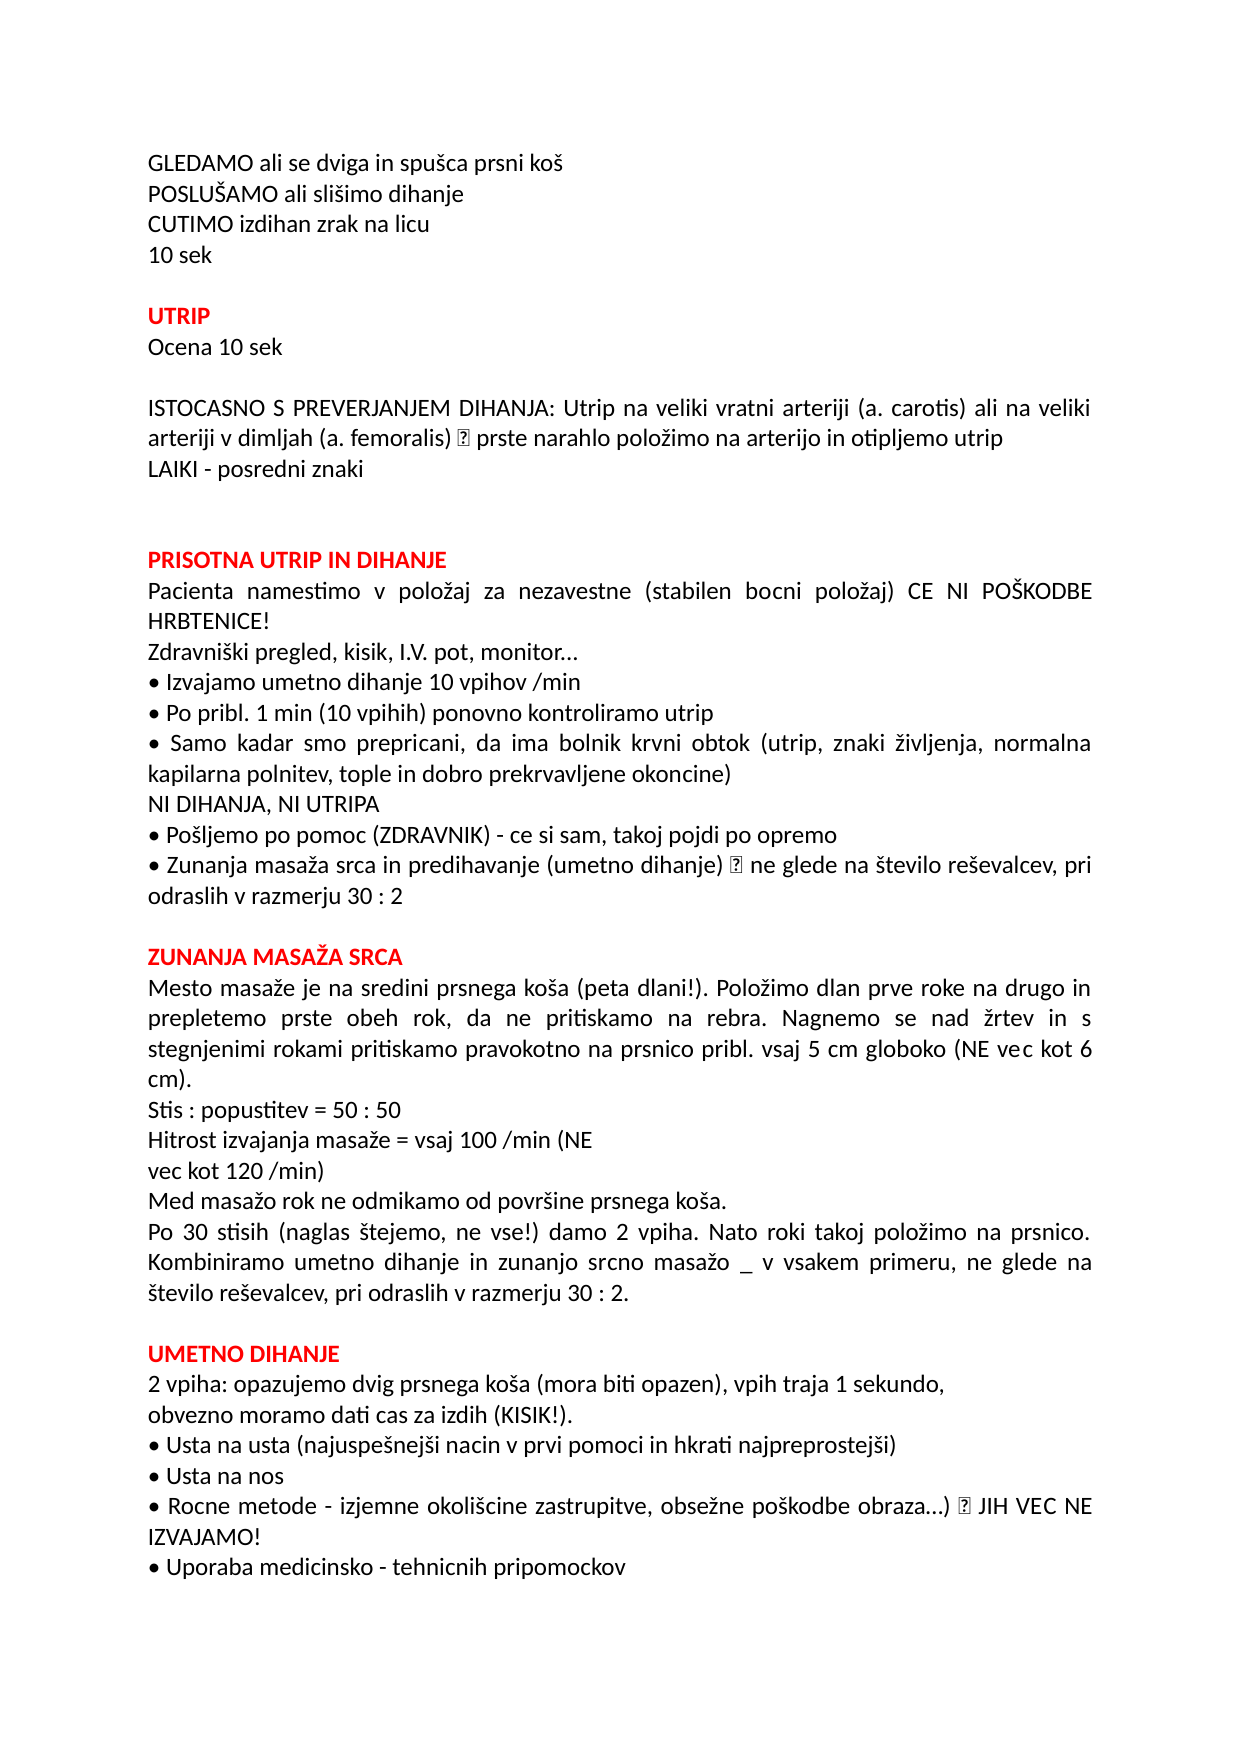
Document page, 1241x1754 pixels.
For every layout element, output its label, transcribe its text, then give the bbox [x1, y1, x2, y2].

text vec kot 120 /min) [148, 1155, 1093, 1185]
text CUTIMO izdihan zrak na licu [148, 209, 1093, 239]
text Hitrost izvajanja masaže = vsaj 100 /min (NE [148, 1124, 1093, 1155]
text Po 30 stisih (naglas štejemo, ne vse!) damo 2 vpiha. Nato roki takoj položimo na prsnico. Kombiniramo umetno dihanje in zunanjo srcno masažo _ v vsakem primeru, ne glede na število reševalcev, pri odraslih v razmerju 30 : 2. [148, 1216, 1093, 1307]
text UMETNO DIHANJE [148, 1338, 1093, 1368]
text • Samo kadar smo prepricani, da ima bolnik krvni obtok (utrip, znaki življenja, normalna kapilarna polnitev, tople in dobro prekrvavljene okoncine) [148, 727, 1093, 788]
text 10 sek [148, 239, 1093, 270]
text Ocena 10 sek [148, 331, 1093, 361]
text ISTOCASNO S PREVERJANJEM DIHANJA: Utrip na veliki vratni arteriji (a. carotis) ali na veliki arteriji v dimljah (a. femoralis)  prste narahlo položimo na arterijo in otipljemo utrip [148, 392, 1093, 453]
text NI DIHANJA, NI UTRIPA [148, 788, 1093, 819]
text Zdravniški pregled, kisik, I.V. pot, monitor... [148, 636, 1093, 666]
text • Izvajamo umetno dihanje 10 vpihov /min [148, 666, 1093, 697]
text 2 vpiha: opazujemo dvig prsnega koša (mora biti opazen), vpih traja 1 sekundo, [148, 1368, 1093, 1399]
text POSLUŠAMO ali slišimo dihanje [148, 178, 1093, 209]
text • Po pribl. 1 min (10 vpihih) ponovno kontroliramo utrip [148, 697, 1093, 727]
text Stis : popustitev = 50 : 50 [148, 1094, 1093, 1124]
text Pacienta namestimo v položaj za nezavestne (stabilen bocni položaj) CE NI POŠKODBE HRBTENICE! [148, 575, 1093, 636]
text UTRIP [148, 300, 1093, 331]
text LAIKI - posredni znaki [148, 453, 1093, 483]
text obvezno moramo dati cas za izdih (KISIK!). [148, 1399, 1093, 1429]
text Med masažo rok ne odmikamo od površine prsnega koša. [148, 1185, 1093, 1216]
text • Rocne metode - izjemne okolišcine zastrupitve, obsežne poškodbe obraza…)  JIH VEC NE IZVAJAMO! [148, 1491, 1093, 1552]
text Mesto masaže je na sredini prsnega koša (peta dlani!). Položimo dlan prve roke na drugo in prepletemo prste obeh rok, da ne pritiskamo na rebra. Nagnemo se nad žrtev in s stegnjenimi rokami pritiskamo pravokotno na prsnico pribl. vsaj 5 cm globoko (NE vec kot 6 cm). [148, 972, 1093, 1094]
text • Pošljemo po pomoc (ZDRAVNIK) - ce si sam, takoj pojdi po opremo [148, 819, 1093, 849]
text ZUNANJA MASAŽA SRCA [148, 941, 1093, 972]
text • Usta na usta (najuspešnejši nacin v prvi pomoci in hkrati najpreprostejši) [148, 1429, 1093, 1460]
text • Usta na nos [148, 1460, 1093, 1491]
text • Zunanja masaža srca in predihavanje (umetno dihanje)  ne glede na število reševalcev, pri odraslih v razmerju 30 : 2 [148, 849, 1093, 911]
text GLEDAMO ali se dviga in spušca prsni koš [148, 148, 1093, 178]
text • Uporaba medicinsko - tehnicnih pripomockov [148, 1552, 1093, 1582]
text PRISOTNA UTRIP IN DIHANJE [148, 544, 1093, 575]
